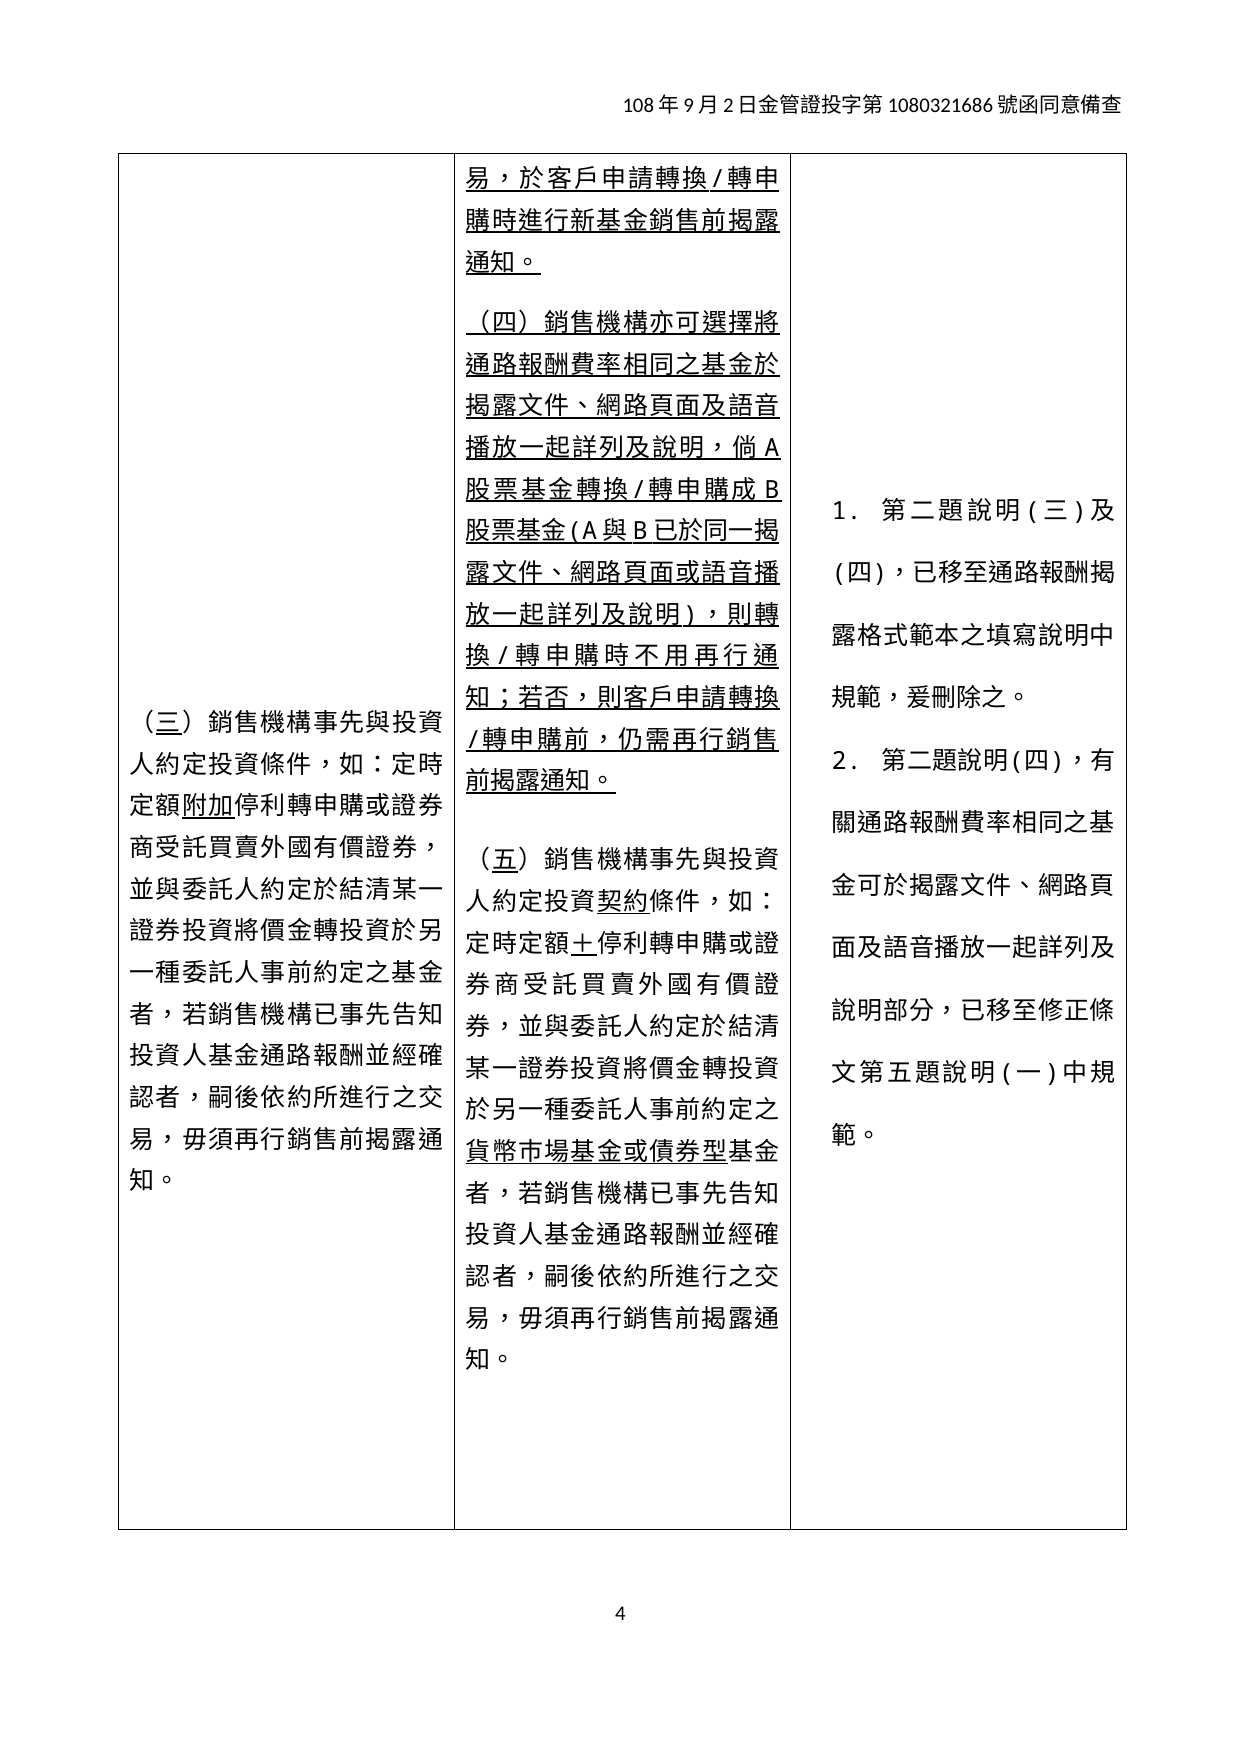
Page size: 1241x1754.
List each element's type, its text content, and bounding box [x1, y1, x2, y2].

table_cell （三）銷售機構事先與投資人約定投資條件，如：定時定額附加停利轉申購或證券商受託買賣外國有價證券，並與委託人約定於結清某一證券投資將價金轉投資於另一種委託人事前約定之基金者，若銷售機構已事先告知投資人基金通路報酬並經確認者，嗣後依約所進行之交易，毋須再行銷售前揭露通知。 [119, 154, 454, 1529]
table_cell 1.申購手續費分成包含遞延申購手續費。若銷售機構銷售後收型基金時，於投資人申購後先自基金公司收取一定比例之報酬，應於投資人申購時揭露。 2. 申購手續費分成包含遞延申購手續費，故投資人進行語音申購、自動化通路設備(ATM)或行動銀行進行申購時，銷售機構應以修正條文第六題之方式，依通路報酬揭露格式範本文字，對投資人說明通路報酬，故刪除第二題說明(一)有關遞延（後收型）申購手續費之揭露方式等相關文字。 文字調整及第二題說明(二)，轉換/轉申購手續費分成揭露部分已移至通路報酬揭露格式範本之填寫說明中規範，爰刪除之。 第二題說明(三)及(四)，已移至通路報酬揭露格式範本之填寫說明中規範，爰刪除之。 第二題說明(四)，有關通路報酬費率相同之基金可於揭露文件、網路頁面及語音播放一起詳列及說明部分，已移至修正條文第五題說明(一)中規範。 說明次序及文字調整。 [791, 154, 1126, 1529]
table_cell 易，於客戶申請轉換/轉申購時進行新基金銷售前揭露通知。 （四）銷售機構亦可選擇將通路報酬費率相同之基金於揭露文件、網路頁面及語音播放一起詳列及說明，倘A股票基金轉換/轉申購成B股票基金(A與B已於同一揭露文件、網路頁面或語音播放一起詳列及說明)，則轉換/轉申購時不用再行通知；若否，則客戶申請轉換/轉申購前，仍需再行銷售前揭露通知。 （五）銷售機構事先與投資人約定投資契約條件，如：定時定額＋停利轉申購或證券商受託買賣外國有價證券，並與委託人約定於結清某一證券投資將價金轉投資於另一種委託人事前約定之貨幣巿場基金或債券型基金者，若銷售機構已事先告知投資人基金通路報酬並經確認者，嗣後依約所進行之交易，毋須再行銷售前揭露通知。 [455, 154, 790, 1529]
